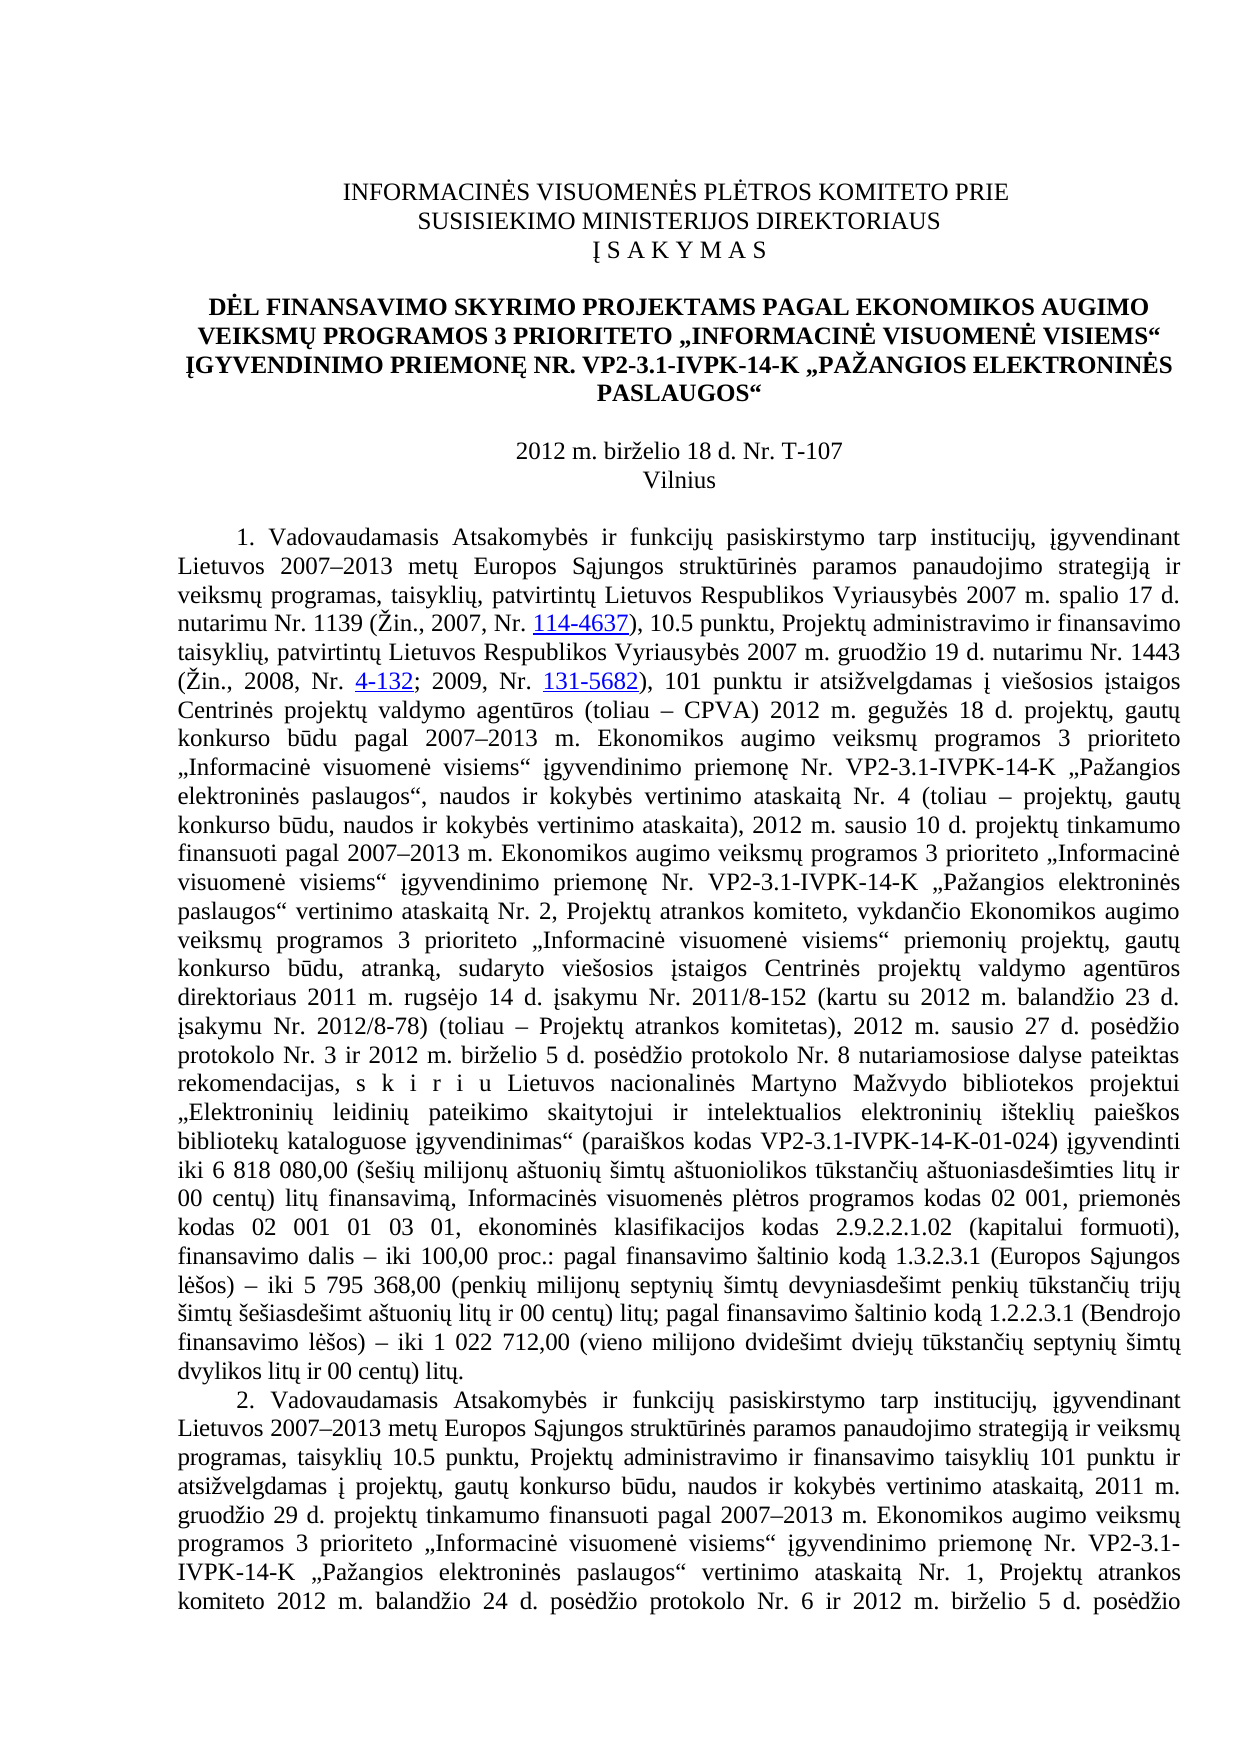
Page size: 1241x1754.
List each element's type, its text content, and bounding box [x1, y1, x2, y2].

text SUSISIEKIMO MINISTERIJOS DIREKTORIAUS [177, 206, 1181, 235]
text Į S A K Y M A S [177, 235, 1181, 263]
text 2. Vadovaudamasis Atsakomybės ir funkcijų pasiskirstymo tarp institucijų, įgyvendinant Lietuvos 2007–2013 metų Europos Sąjungos struktūrinės paramos panaudojimo strategiją ir veiksmų programas, taisyklių 10.5 punktu, Projektų administravimo ir finansavimo taisyklių 101 punktu ir atsižvelgdamas į projektų, gautų konkurso būdu, naudos ir kokybės vertinimo ataskaitą, 2011 m. gruodžio 29 d. projektų tinkamumo finansuoti pagal 2007–2013 m. Ekonomikos augimo veiksmų programos 3 prioriteto „Informacinė visuomenė visiems“ įgyvendinimo priemonę Nr. VP2-3.1-IVPK-14-K „Pažangios elektroninės paslaugos“ vertinimo ataskaitą Nr. 1, Projektų atrankos komiteto 2012 m. balandžio 24 d. posėdžio protokolo Nr. 6 ir 2012 m. birželio 5 d. posėdžio [177, 1385, 1181, 1615]
text 1. Vadovaudamasis Atsakomybės ir funkcijų pasiskirstymo tarp institucijų, įgyvendinant Lietuvos 2007–2013 metų Europos Sąjungos struktūrinės paramos panaudojimo strategiją ir veiksmų programas, taisyklių, patvirtintų Lietuvos Respublikos Vyriausybės 2007 m. spalio 17 d. nutarimu Nr. 1139 (Žin., 2007, Nr. 114-4637), 10.5 punktu, Projektų administravimo ir finansavimo taisyklių, patvirtintų Lietuvos Respublikos Vyriausybės 2007 m. gruodžio 19 d. nutarimu Nr. 1443 (Žin., 2008, Nr. 4-132; 2009, Nr. 131-5682), 101 punktu ir atsižvelgdamas į viešosios įstaigos Centrinės projektų valdymo agentūros (toliau – CPVA) 2012 m. gegužės 18 d. projektų, gautų konkurso būdu pagal 2007–2013 m. Ekonomikos augimo veiksmų programos 3 prioriteto „Informacinė visuomenė visiems“ įgyvendinimo priemonę Nr. VP2-3.1-IVPK-14-K „Pažangios elektroninės paslaugos“, naudos ir kokybės vertinimo ataskaitą Nr. 4 (toliau – projektų, gautų konkurso būdu, naudos ir kokybės vertinimo ataskaita), 2012 m. sausio 10 d. projektų tinkamumo finansuoti pagal 2007–2013 m. Ekonomikos augimo veiksmų programos 3 prioriteto „Informacinė visuomenė visiems“ įgyvendinimo priemonę Nr. VP2-3.1-IVPK-14-K „Pažangios elektroninės paslaugos“ vertinimo ataskaitą Nr. 2, Projektų atrankos komiteto, vykdančio Ekonomikos augimo veiksmų programos 3 prioriteto „Informacinė visuomenė visiems“ priemonių projektų, gautų konkurso būdu, atranką, sudaryto viešosios įstaigos Centrinės projektų valdymo agentūros direktoriaus 2011 m. rugsėjo 14 d. įsakymu Nr. 2011/8-152 (kartu su 2012 m. balandžio 23 d. įsakymu Nr. 2012/8-78) (toliau – Projektų atrankos komitetas), 2012 m. sausio 27 d. posėdžio protokolo Nr. 3 ir 2012 m. birželio 5 d. posėdžio protokolo Nr. 8 nutariamosiose dalyse pateiktas rekomendacijas, s k i r i u Lietuvos nacionalinės Martyno Mažvydo bibliotekos projektui „Elektroninių leidinių pateikimo skaitytojui ir intelektualios elektroninių išteklių paieškos bibliotekų kataloguose įgyvendinimas“ (paraiškos kodas VP2-3.1-IVPK-14-K-01-024) įgyvendinti iki 6 818 080,00 (šešių milijonų aštuonių šimtų aštuoniolikos tūkstančių aštuoniasdešimties litų ir 00 centų) litų finansavimą, Informacinės visuomenės plėtros programos kodas 02 001, priemonės kodas 02 001 01 03 01, ekonominės klasifikacijos kodas 2.9.2.2.1.02 (kapitalui formuoti), finansavimo dalis – iki 100,00 proc.: pagal finansavimo šaltinio kodą 1.3.2.3.1 (Europos Sąjungos lėšos) – iki 5 795 368,00 (penkių milijonų septynių šimtų devyniasdešimt penkių tūkstančių trijų šimtų šešiasdešimt aštuonių litų ir 00 centų) litų; pagal finansavimo šaltinio kodą 1.2.2.3.1 (Bendrojo finansavimo lėšos) – iki 1 022 712,00 (vieno milijono dvidešimt dviejų tūkstančių septynių šimtų dvylikos litų ir 00 centų) litų. [177, 522, 1181, 1385]
text DĖL FINANSAVIMO SKYRIMO PROJEKTAMS PAGAL EKONOMIKOS AUGIMO VEIKSMŲ PROGRAMOS 3 PRIORITETO „INFORMACINĖ VISUOMENĖ VISIEMS“ ĮGYVENDINIMO PRIEMONĘ Nr. VP2-3.1-IVPK-14-K „PAŽANGIOS ELEKTRONINĖS PASLAUGOS“ [177, 292, 1181, 407]
text Vilnius [177, 465, 1181, 493]
text 2012 m. birželio 18 d. Nr. T-107 [177, 436, 1181, 465]
text INFORMACINĖS VISUOMENĖS PLĖTROS KOMITETO PRIE [177, 177, 1181, 206]
